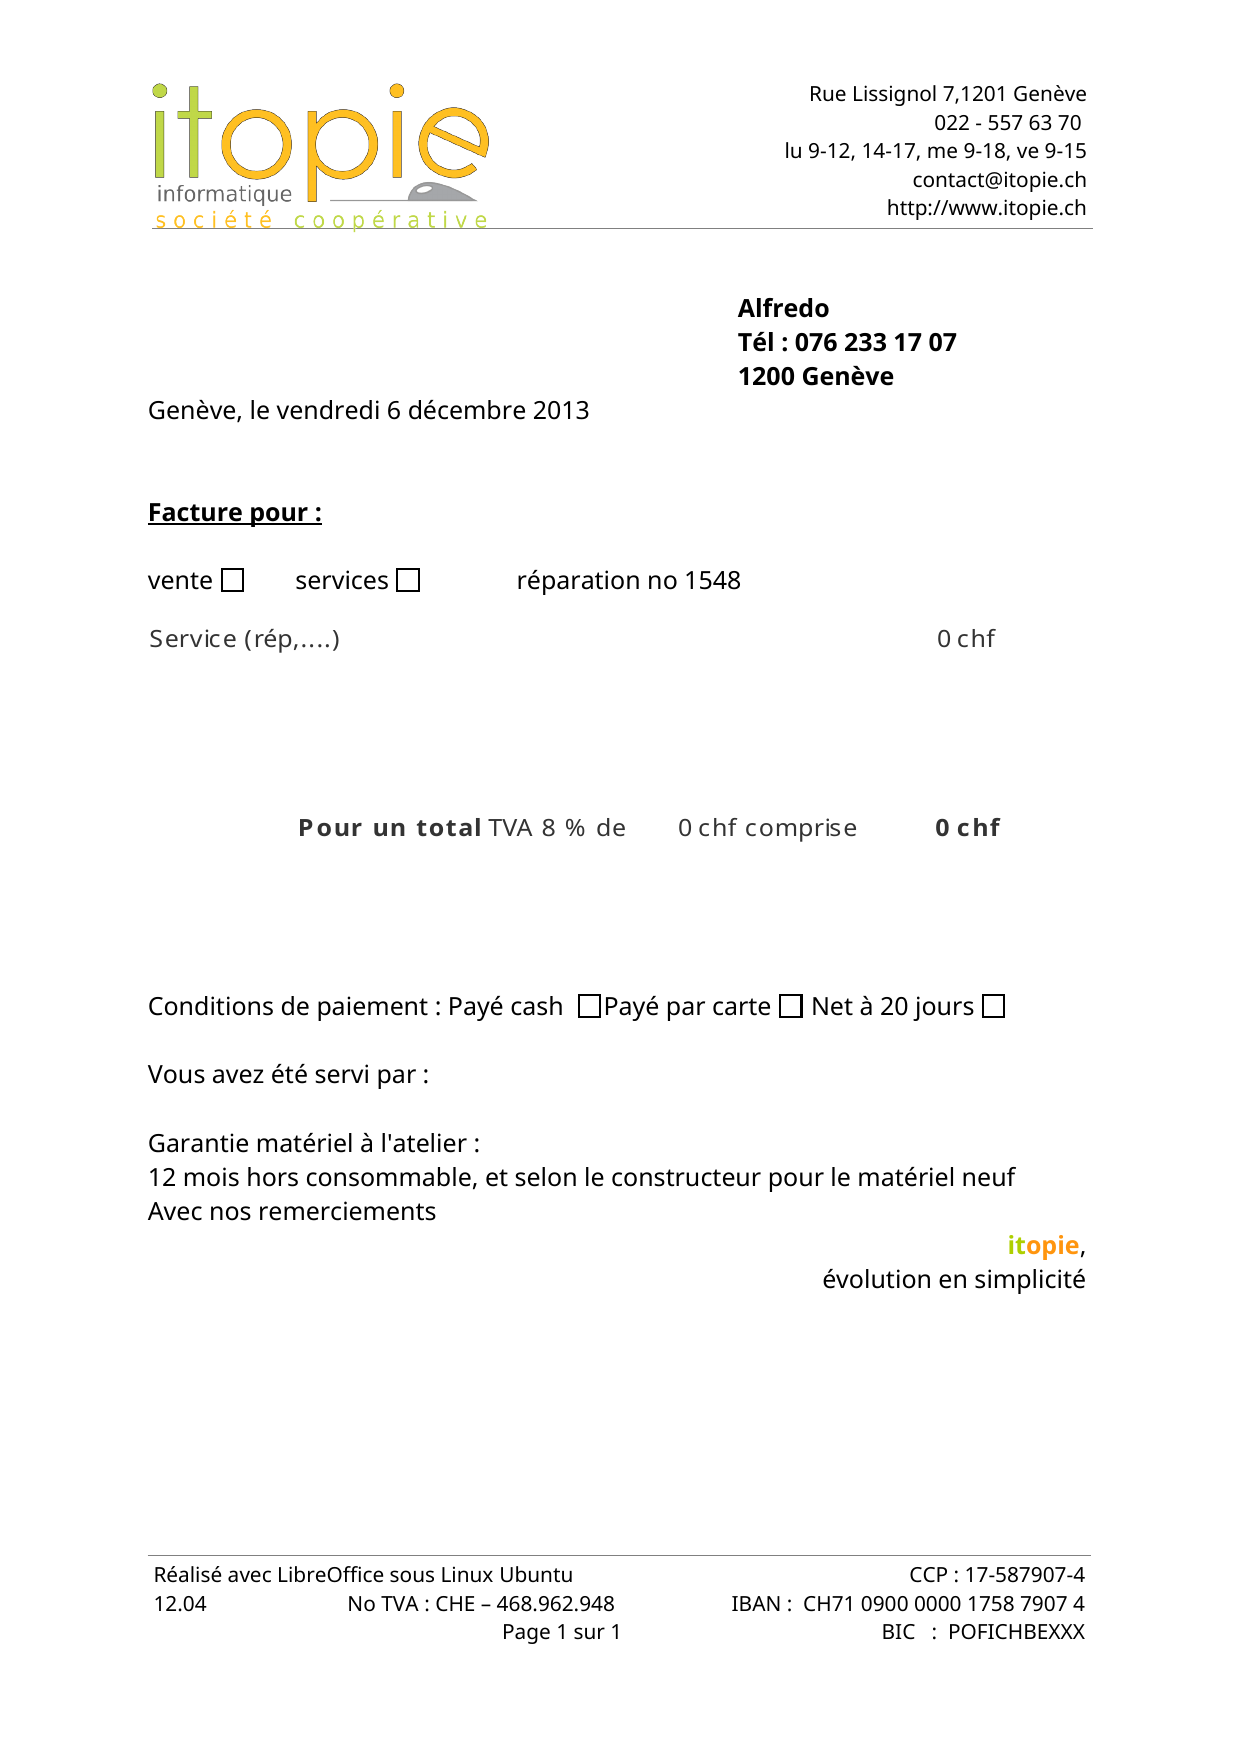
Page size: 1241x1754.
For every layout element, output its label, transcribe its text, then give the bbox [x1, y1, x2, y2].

text Alfredo [148, 290, 1093, 324]
text 12 mois hors consommable, et selon le constructeur pour le matériel neuf [148, 1159, 1093, 1193]
text Garantie matériel à l'atelier : [148, 1125, 1093, 1159]
text Vous avez été servi par : [148, 1057, 1093, 1091]
text Genève, le vendredi 6 décembre 2013 [148, 392, 1093, 427]
text itopie, [148, 1227, 1093, 1262]
picture [138, 72, 500, 244]
text 1200 Genève [148, 358, 1093, 392]
text Facture pour : [148, 495, 1093, 529]
text Conditions de paiement : Payé cash Payé par carte Net à 20 jours [148, 989, 1093, 1023]
text Tél : 076 233 17 07 [148, 324, 1093, 358]
text évolution en simplicité [148, 1262, 1093, 1296]
text Avec nos remerciements [148, 1193, 1093, 1227]
text vente services réparation no 1548 [148, 563, 1093, 597]
